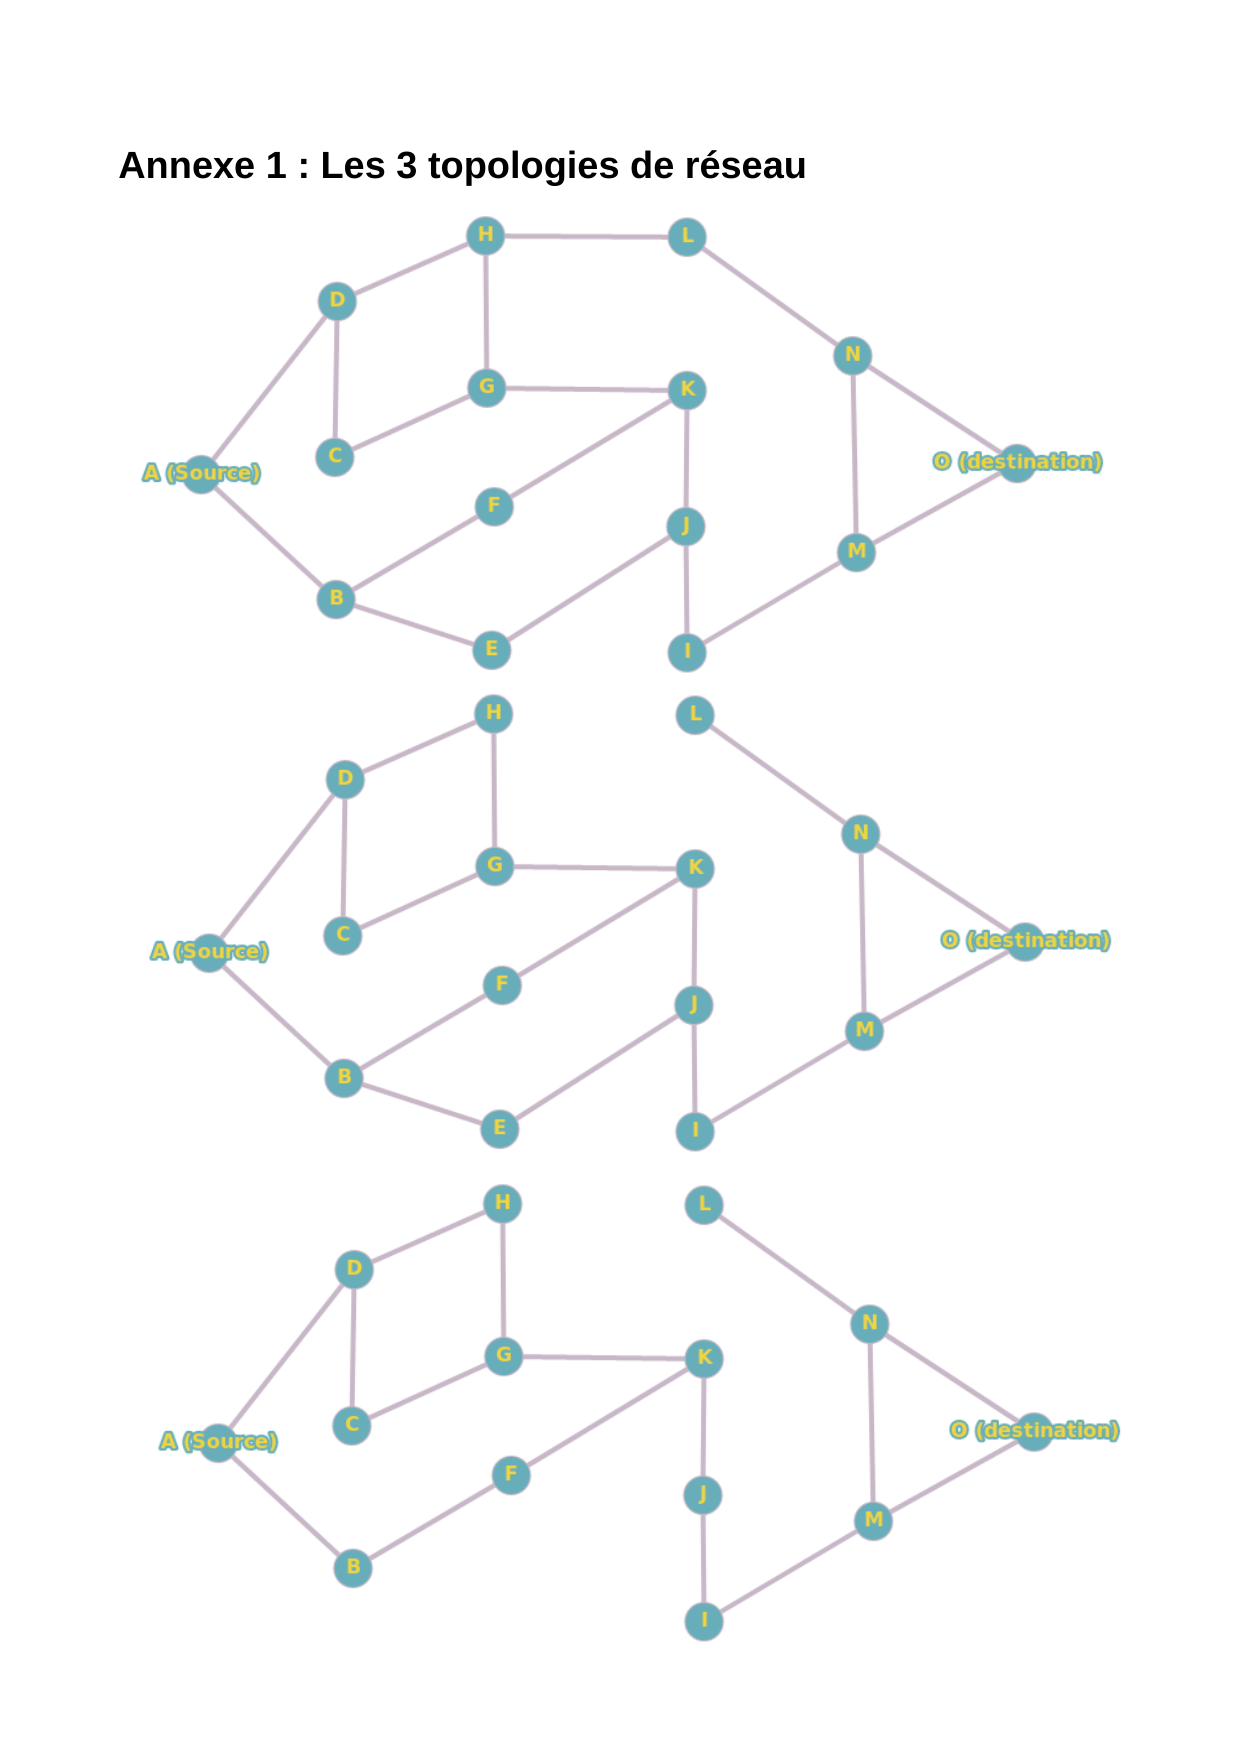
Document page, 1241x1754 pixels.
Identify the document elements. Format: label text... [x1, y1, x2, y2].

subtitle Annexe 1 : Les 3 topologies de réseau [118, 143, 1122, 187]
picture [118, 199, 1139, 1659]
